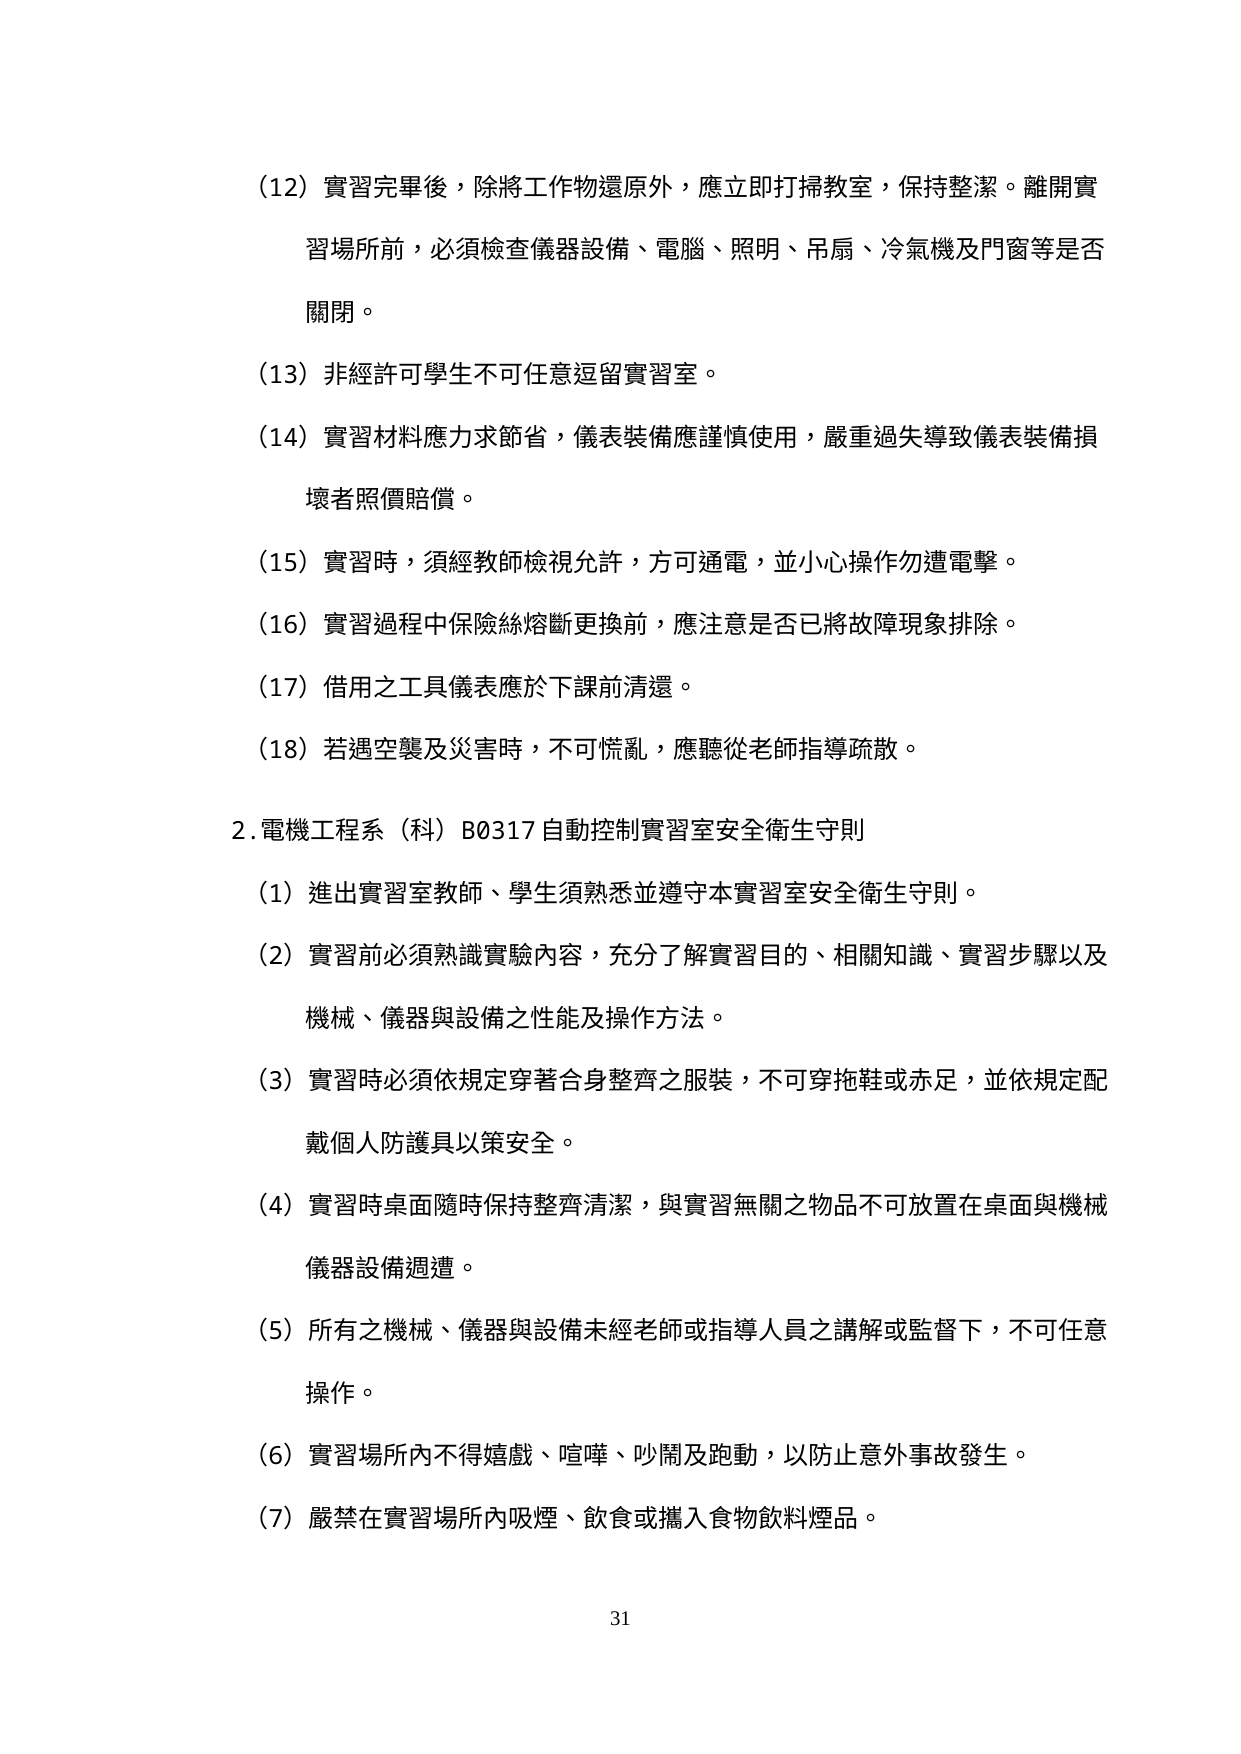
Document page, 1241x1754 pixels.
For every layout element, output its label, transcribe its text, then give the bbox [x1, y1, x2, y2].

text （4）實習時桌面隨時保持整齊清潔，與實習無關之物品不可放置在桌面與機械儀器設備週遭。 [243, 1162, 1122, 1287]
text （14）實習材料應力求節省，儀表裝備應謹慎使用，嚴重過失導致儀表裝備損壞者照價賠償。 [243, 393, 1122, 518]
text （16）實習過程中保險絲熔斷更換前，應注意是否已將故障現象排除。 [243, 581, 1122, 643]
text （1）進出實習室教師、學生須熟悉並遵守本實習室安全衛生守則。 [243, 850, 1122, 912]
text （6）實習場所內不得嬉戲、喧嘩、吵鬧及跑動，以防止意外事故發生。 [243, 1412, 1122, 1475]
text （17）借用之工具儀表應於下課前清還。 [243, 643, 1122, 706]
text （7）嚴禁在實習場所內吸煙、飲食或攜入食物飲料煙品。 [243, 1475, 1122, 1537]
text （5）所有之機械、儀器與設備未經老師或指導人員之講解或監督下，不可任意操作。 [243, 1287, 1122, 1412]
text （2）實習前必須熟識實驗內容，充分了解實習目的、相關知識、實習步驟以及機械、儀器與設備之性能及操作方法。 [243, 912, 1122, 1037]
text 2.電機工程系（科）B0317自動控制實習室安全衛生守則 [231, 787, 1122, 850]
text （13）非經許可學生不可任意逗留實習室。 [243, 331, 1122, 393]
text （18）若遇空襲及災害時，不可慌亂，應聽從老師指導疏散。 [243, 706, 1122, 768]
text （15）實習時，須經教師檢視允許，方可通電，並小心操作勿遭電擊。 [243, 518, 1122, 581]
text （12）實習完畢後，除將工作物還原外，應立即打掃教室，保持整潔。離開實習場所前，必須檢查儀器設備、電腦、照明、吊扇、冷氣機及門窗等是否關閉。 [243, 143, 1122, 331]
text （3）實習時必須依規定穿著合身整齊之服裝，不可穿拖鞋或赤足，並依規定配戴個人防護具以策安全。 [243, 1037, 1122, 1162]
